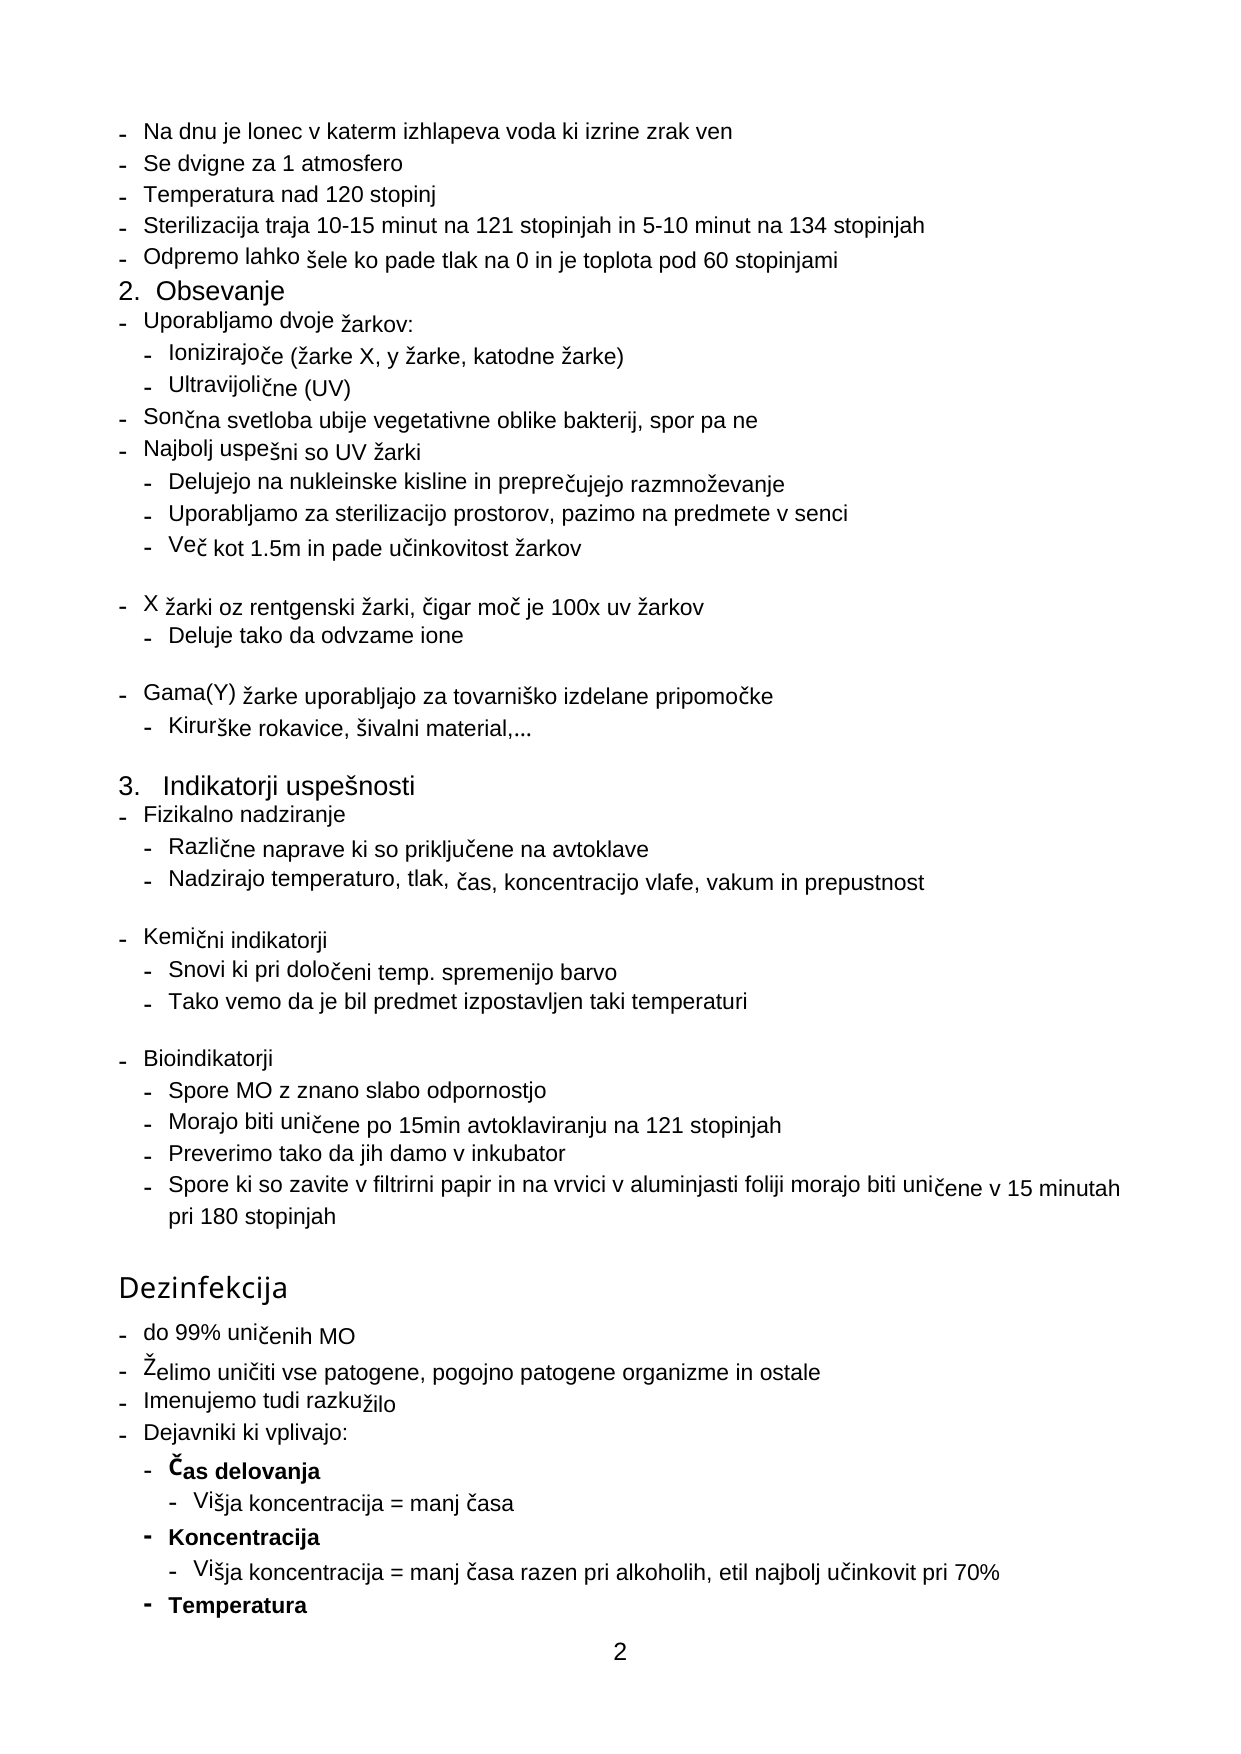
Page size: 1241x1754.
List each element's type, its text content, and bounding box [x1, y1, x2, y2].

list Tako vemo da je bil predmet izpostavljen taki temperaturi [143, 988, 1122, 1019]
list Bioindikatorji [118, 1045, 1122, 1076]
list Sončna svetloba ubije vegetativne oblike bakterij, spor pa ne [118, 403, 1122, 435]
list Višja koncentracija = manj časa razen pri alkoholih, etil najbolj učinkovit pri 70% [168, 1554, 1122, 1587]
list Na dnu je lonec v katerm izhlapeva voda ki izrine zrak ven [118, 118, 1122, 149]
list Gama(Y) žarke uporabljajo za tovarniško izdelane pripomočke [118, 679, 1122, 711]
list Odpremo lahko šele ko pade tlak na 0 in je toplota pod 60 stopinjami [118, 243, 1122, 275]
list do 99% uničenih MO [118, 1319, 1122, 1351]
list Več kot 1.5m in pade učinkovitost žarkov [143, 531, 1122, 563]
list Snovi ki pri določeni temp. spremenijo barvo [143, 955, 1122, 988]
list Temperatura [143, 1587, 1122, 1623]
list Deluje tako da odvzame ione [143, 622, 1122, 653]
list Uporabljamo dvoje žarkov: [118, 307, 1122, 339]
list Fizikalno nadziranje [118, 801, 1122, 832]
list Dejavniki ki vplivajo: [118, 1419, 1122, 1451]
list Obsevanje [118, 275, 1122, 307]
list X žarki oz rentgenski žarki, čigar moč je 100x uv žarkov [118, 589, 1122, 622]
list Ionizirajoče (žarke X, y žarke, katodne žarke) [143, 339, 1122, 371]
list Morajo biti uničene po 15min avtoklaviranju na 121 stopinjah [143, 1108, 1122, 1140]
list Uporabljamo za sterilizacijo prostorov, pazimo na predmete v senci [143, 500, 1122, 531]
subtitle Dezinfekcija [118, 1267, 1122, 1307]
list Delujejo na nukleinske kisline in preprečujejo razmnoževanje [143, 467, 1122, 500]
list Spore ki so zavite v filtrirni papir in na vrvici v aluminjasti foliji morajo biti uničene v 15 minutah pri 180 stopinjah [143, 1171, 1122, 1230]
list Preverimo tako da jih damo v inkubator [143, 1140, 1122, 1171]
list Višja koncentracija = manj časa [168, 1486, 1122, 1519]
list Imenujemo tudi razkužilo [118, 1387, 1122, 1419]
list Sterilizacija traja 10-15 minut na 121 stopinjah in 5-10 minut na 134 stopinjah [118, 212, 1122, 243]
list Najbolj uspešni so UV žarki [118, 435, 1122, 467]
list Indikatorji uspešnosti [118, 770, 1122, 801]
list Različne naprave ki so priključene na avtoklave [143, 832, 1122, 865]
list Temperatura nad 120 stopinj [118, 181, 1122, 212]
list Ultravijolične (UV) [143, 371, 1122, 403]
list Želimo uničiti vse patogene, pogojno patogene organizme in ostale [118, 1351, 1122, 1387]
list Koncentracija [143, 1519, 1122, 1554]
list Se dvigne za 1 atmosfero [118, 149, 1122, 181]
list Spore MO z znano slabo odpornostjo [143, 1076, 1122, 1108]
list Nadzirajo temperaturo, tlak, čas, koncentracijo vlafe, vakum in prepustnost [143, 865, 1122, 897]
list Kirurške rokavice, šivalni material,… [143, 711, 1122, 744]
list Čas delovanja [143, 1451, 1122, 1486]
list Kemični indikatorji [118, 923, 1122, 955]
